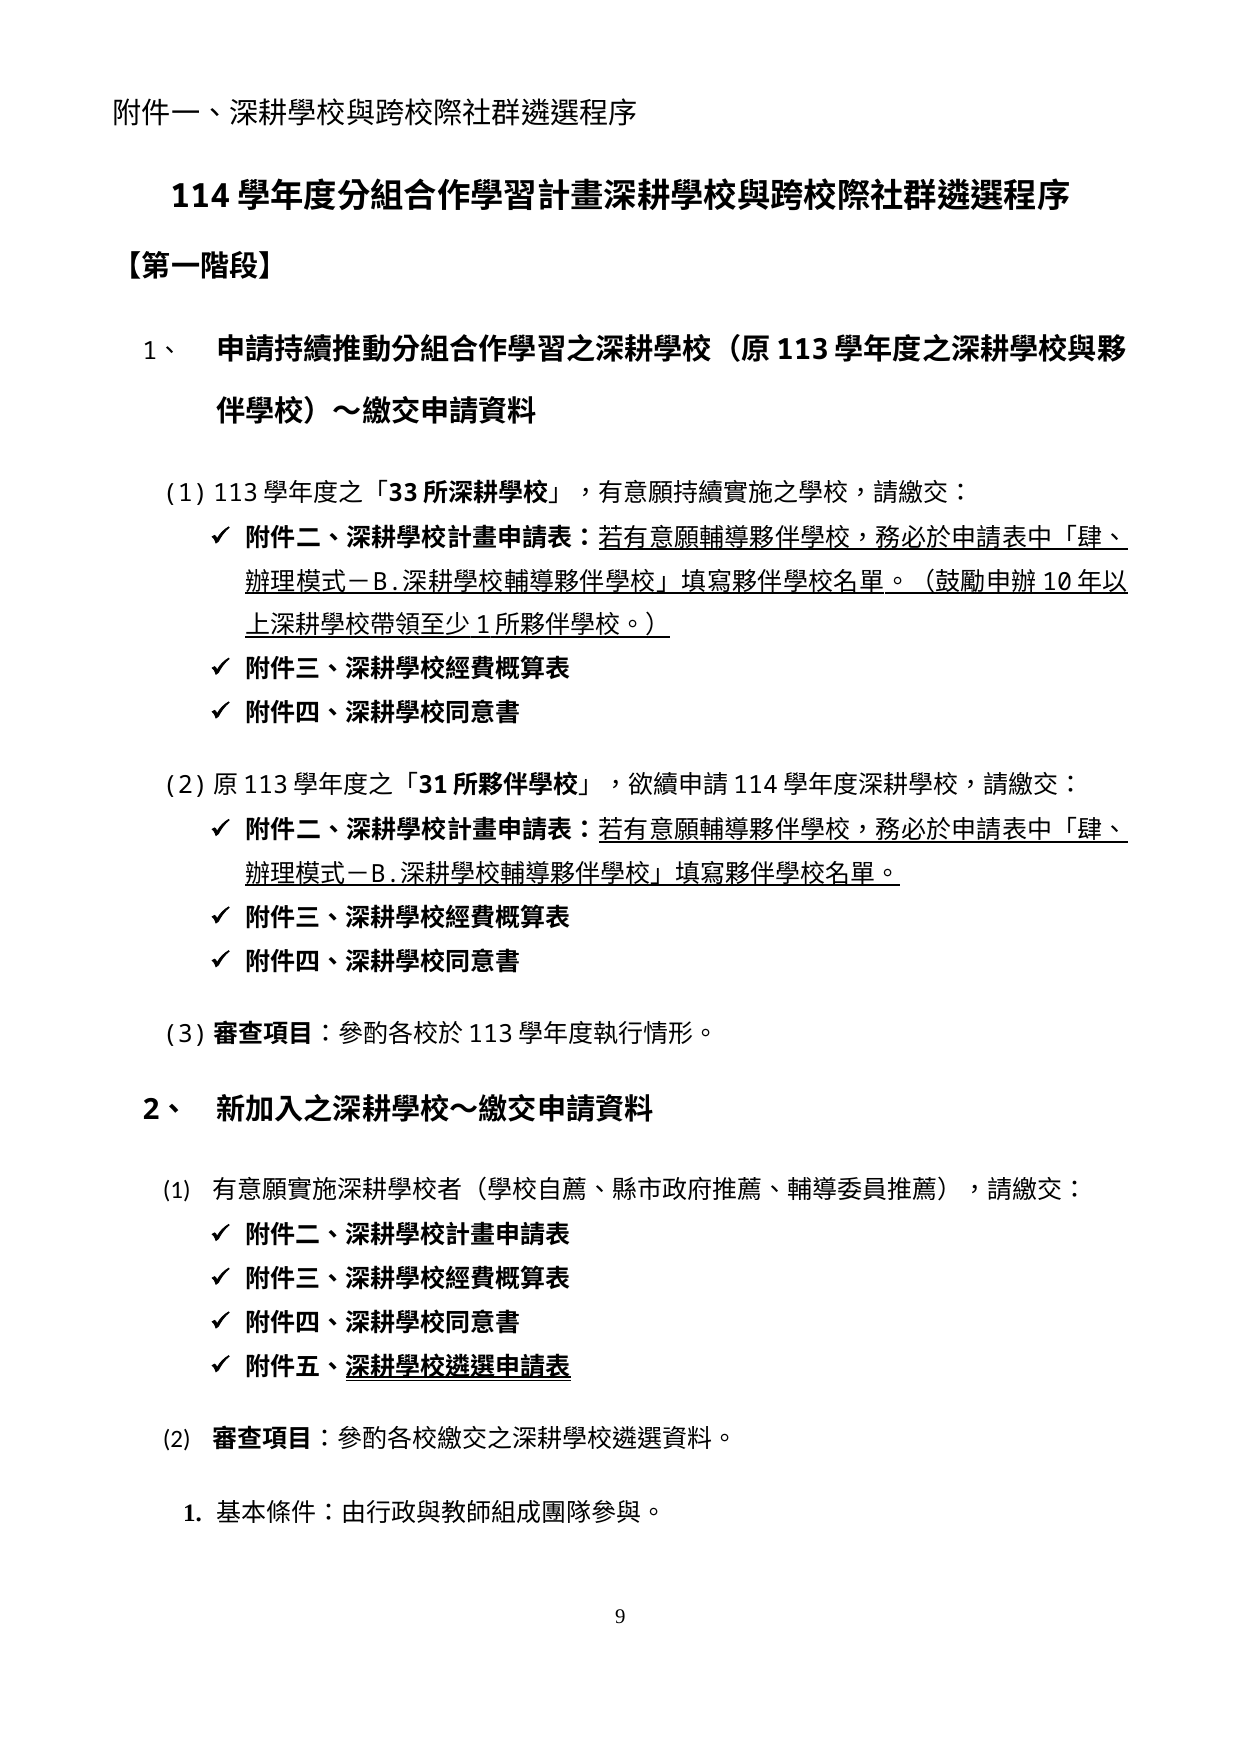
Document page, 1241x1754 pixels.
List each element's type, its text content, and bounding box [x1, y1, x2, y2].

list 附件五、深耕學校遴選申請表 [210, 1340, 1128, 1384]
list 附件二、深耕學校計畫申請表 [210, 1209, 1128, 1252]
list 原113學年度之「31所夥伴學校」，欲續申請114學年度深耕學校，請繳交： [163, 741, 1128, 804]
list 附件三、深耕學校經費概算表 [210, 1252, 1128, 1296]
list 附件三、深耕學校經費概算表 [210, 891, 1128, 935]
list 附件二、深耕學校計畫申請表：若有意願輔導夥伴學校，務必於申請表中「肆、辦理模式－B.深耕學校輔導夥伴學校」填寫夥伴學校名單。 [210, 804, 1128, 891]
list 審查項目：參酌各校繳交之深耕學校遴選資料。 [163, 1395, 1128, 1457]
text 114學年度分組合作學習計畫深耕學校與跨校際社群遴選程序 [112, 169, 1128, 218]
list 附件三、深耕學校經費概算表 [210, 642, 1128, 686]
list 基本條件：由行政與教師組成團隊參與。 [183, 1469, 1128, 1531]
list 附件四、深耕學校同意書 [210, 686, 1128, 730]
list 審查項目：參酌各校於113學年度執行情形。 [163, 990, 1128, 1052]
text 【第一階段】 [112, 243, 1128, 285]
list 申請持續推動分組合作學習之深耕學校（原113學年度之深耕學校與夥伴學校）～繳交申請資料 [142, 305, 1128, 430]
list 附件四、深耕學校同意書 [210, 935, 1128, 979]
list 113學年度之「33所深耕學校」，有意願持續實施之學校，請繳交： [163, 449, 1128, 511]
list 附件二、深耕學校計畫申請表：若有意願輔導夥伴學校，務必於申請表中「肆、辦理模式－B.深耕學校輔導夥伴學校」填寫夥伴學校名單。（鼓勵申辦10年以上深耕學校帶領至少1所夥伴學校。） [210, 511, 1128, 642]
list 附件四、深耕學校同意書 [210, 1296, 1128, 1340]
list 有意願實施深耕學校者（學校自薦、縣市政府推薦、輔導委員推薦），請繳交： [163, 1146, 1128, 1209]
text 附件一、深耕學校與跨校際社群遴選程序 [112, 89, 1128, 132]
list 新加入之深耕學校～繳交申請資料 [142, 1065, 1128, 1127]
